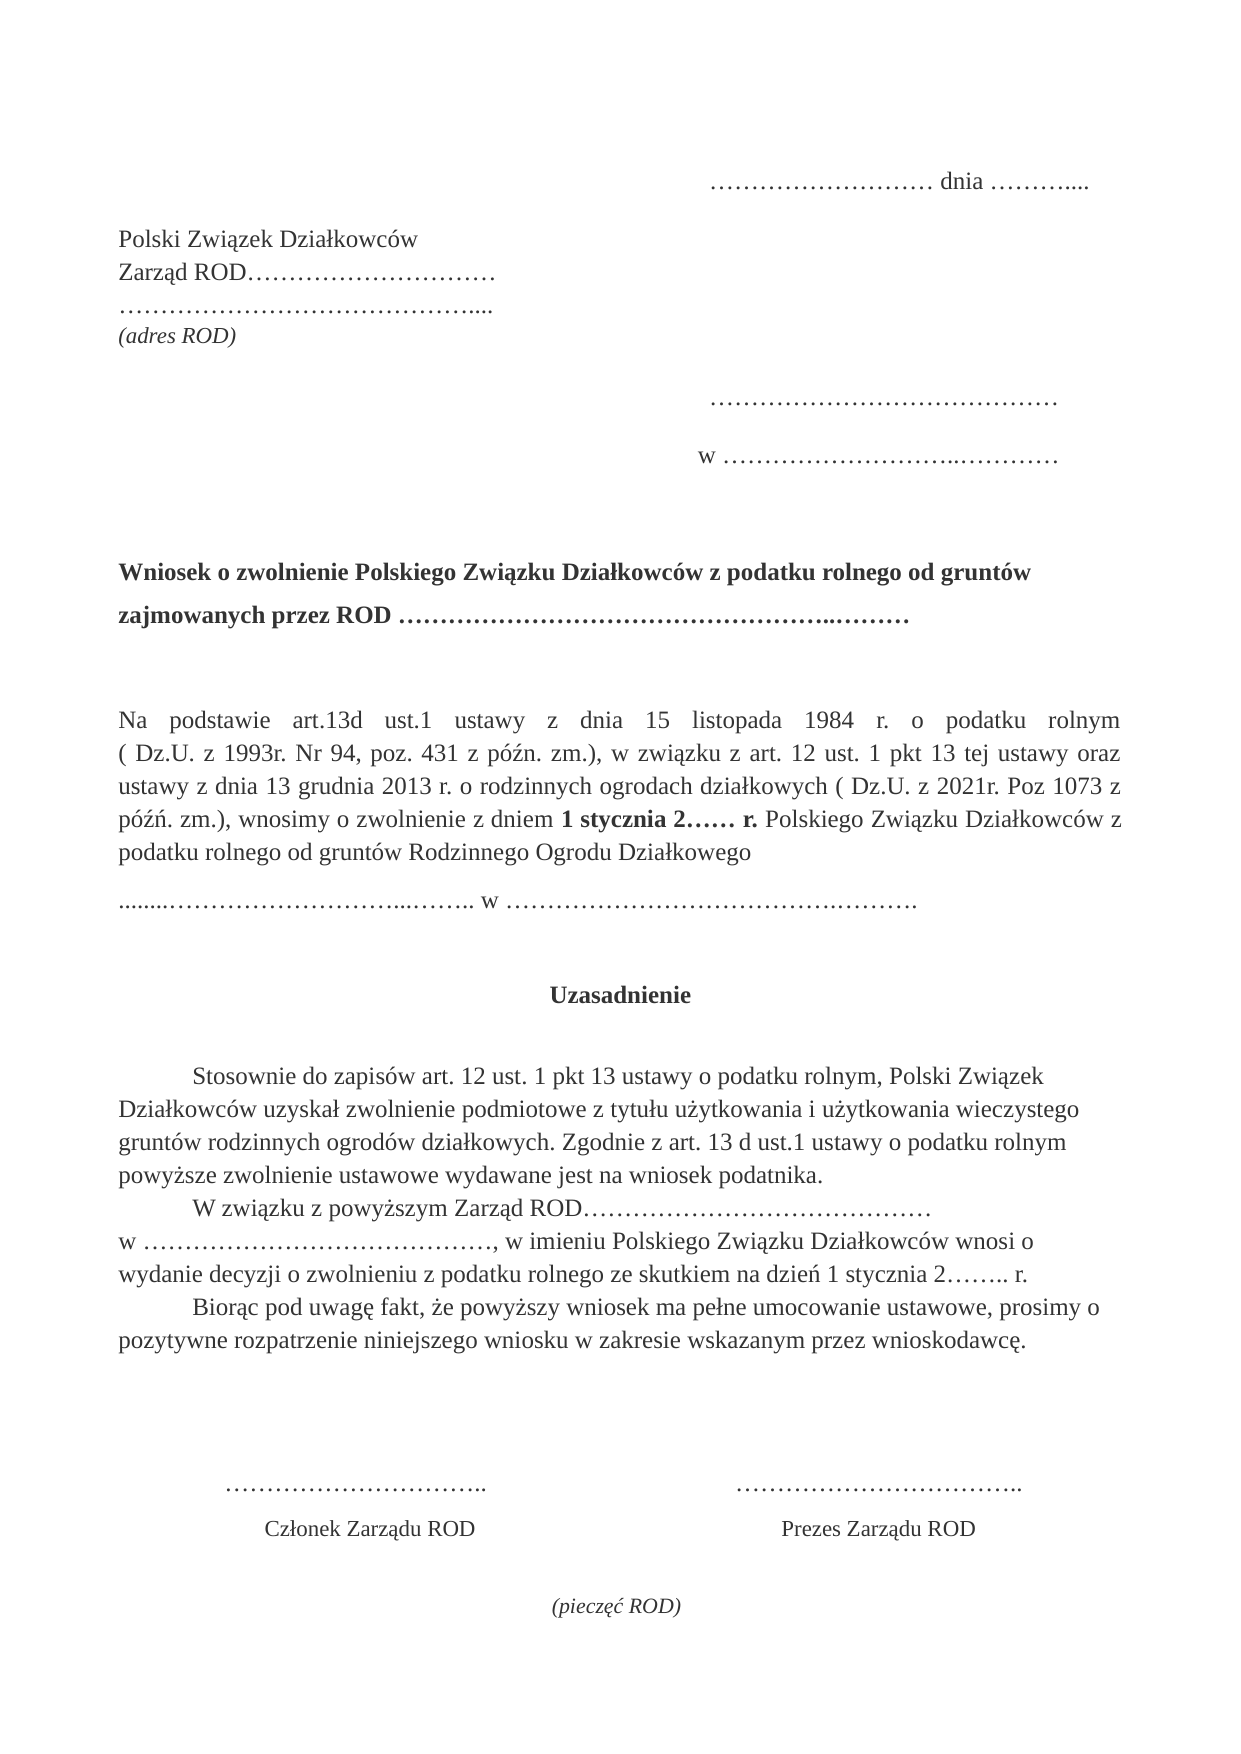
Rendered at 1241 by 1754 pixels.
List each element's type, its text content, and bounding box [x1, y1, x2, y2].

text Członek Zarządu ROD Prezes Zarządu ROD [118, 1516, 1122, 1542]
text w ………………………..………… [118, 441, 1122, 469]
text ……………………… dnia ……….... [118, 166, 1122, 194]
text Na podstawie art.13d ust.1 ustawy z dnia 15 listopada 1984 r. o podatku rolnym ( Dz.U. z 1993r. Nr 94, poz. 431 z późn. zm.), w związku z art. 12 ust. 1 pkt 13 tej ustawy oraz ustawy z dnia 13 grudnia 2013 r. o rodzinnych ogrodach działkowych ( Dz.U. z 2021r. Poz 1073 z późń. zm.), wnosimy o zwolnienie z dniem 1 stycznia 2…… r. Polskiego Związku Działkowców z podatku rolnego od gruntów Rodzinnego Ogrodu Działkowego [118, 705, 1122, 866]
text ........………………………...…….. w ………………………………….………. [118, 885, 1122, 914]
text Uzasadnienie [118, 980, 1122, 1042]
text (pieczęć ROD) [118, 1560, 1122, 1618]
text Polski Związek Działkowców Zarząd ROD………………………… …………………………………….... (adres ROD) [118, 224, 1122, 349]
text Wniosek o zwolnienie Polskiego Związku Działkowców z podatku rolnego od gruntów zajmowanych przez ROD ……………………………………………..……… [118, 557, 1122, 629]
text Stosownie do zapisów art. 12 ust. 1 pkt 13 ustawy o podatku rolnym, Polski Związek Działkowców uzyskał zwolnienie podmiotowe z tytułu użytkowania i użytkowania wieczystego gruntów rodzinnych ogrodów działkowych. Zgodnie z art. 13 d ust.1 ustawy o podatku rolnym powyższe zwolnienie ustawowe wydawane jest na wniosek podatnika. W związku z powyższym Zarząd ROD…………………………………… w ……………………………………, w imieniu Polskiego Związku Działkowców wnosi o wydanie decyzji o zwolnieniu z podatku rolnego ze skutkiem na dzień 1 stycznia 2…….. r. Biorąc pod uwagę fakt, że powyższy wniosek ma pełne umocowanie ustawowe, prosimy o pozytywne rozpatrzenie niniejszego wniosku w zakresie wskazanym przez wnioskodawcę. [118, 1061, 1122, 1354]
text ………………………….. …………………………….. [118, 1468, 1122, 1497]
text …………………………………… [118, 382, 1122, 411]
